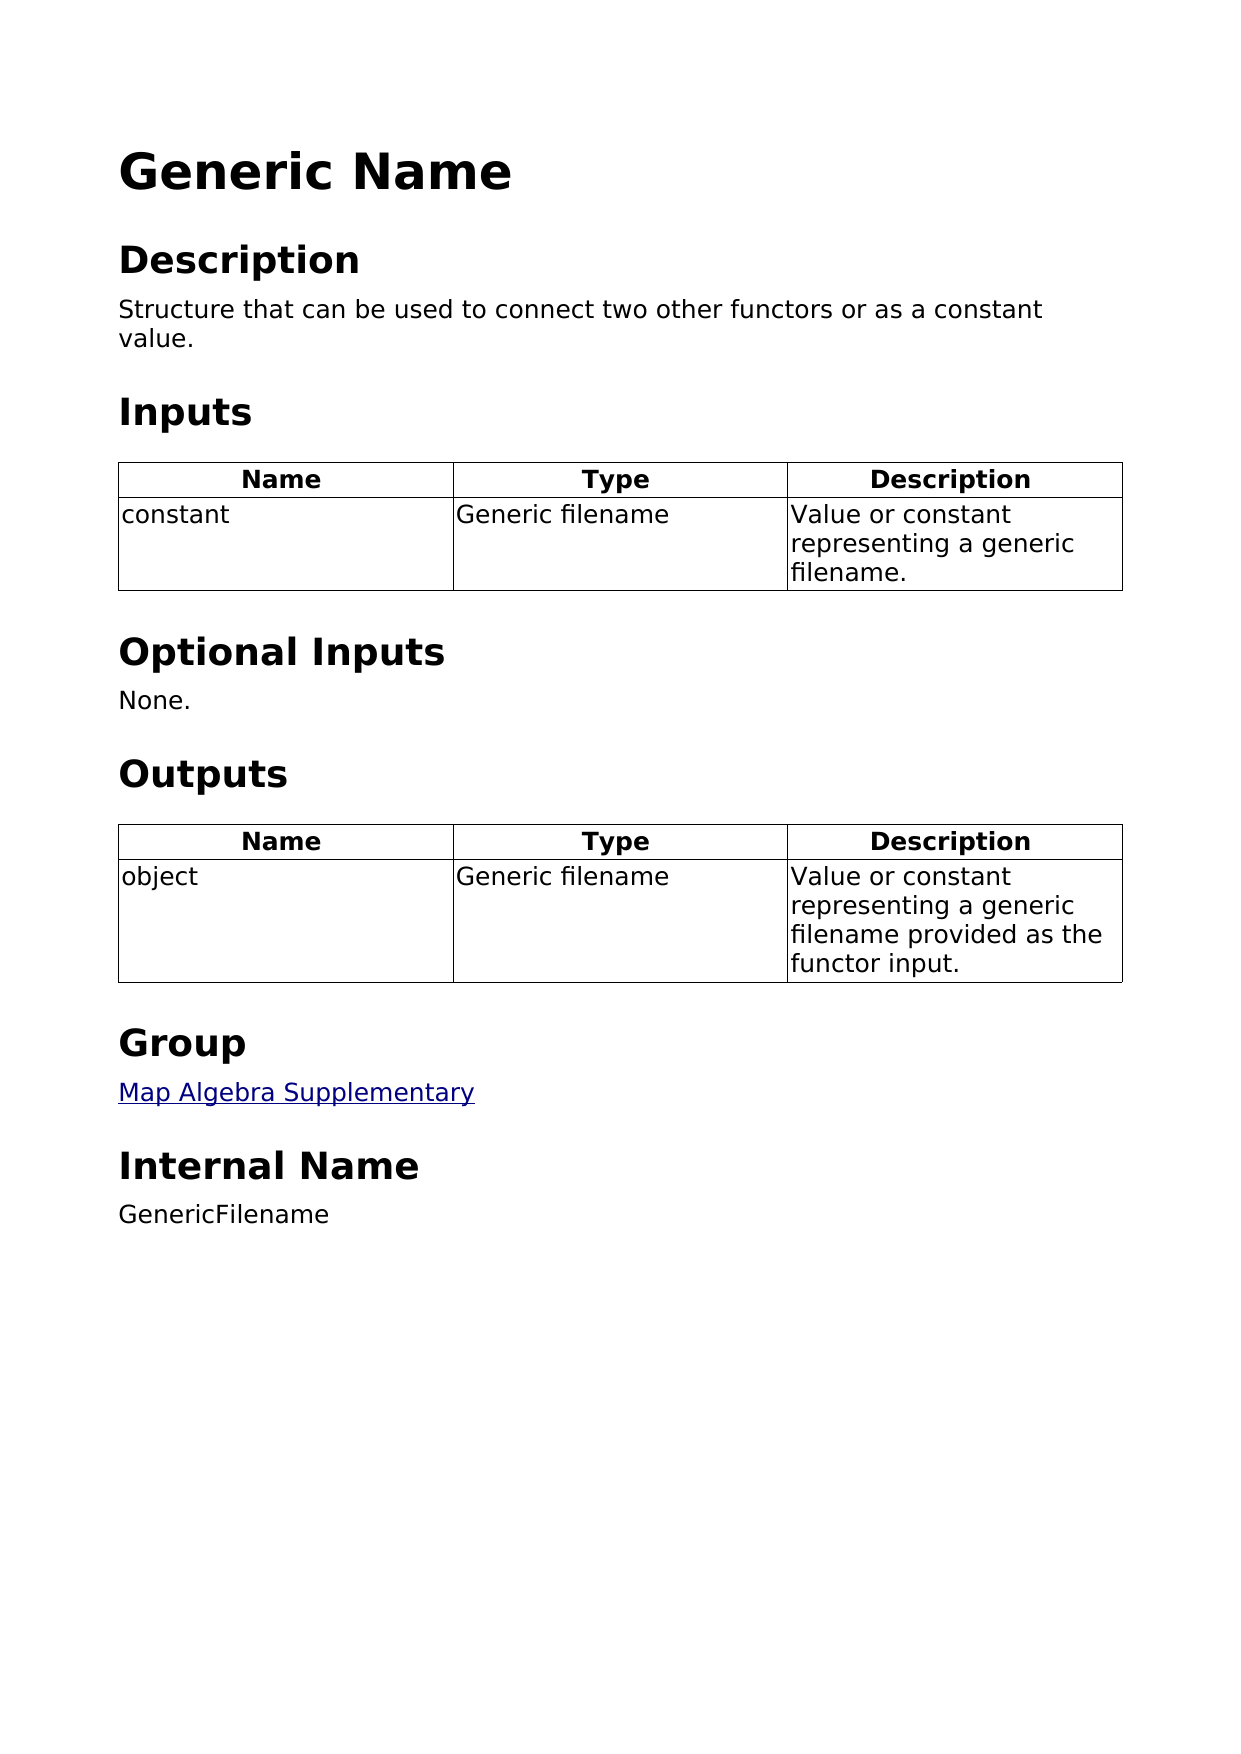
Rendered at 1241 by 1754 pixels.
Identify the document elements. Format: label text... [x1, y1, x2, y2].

subtitle Description [118, 239, 1122, 282]
subtitle Optional Inputs [118, 630, 1122, 674]
table_cell constant [119, 498, 453, 590]
table_header Name [119, 825, 453, 859]
text Structure that can be used to connect two other functors or as a constant value. [118, 295, 1122, 353]
table_header Description [788, 825, 1122, 859]
table_cell Value or constant representing a generic filename. [788, 498, 1122, 590]
text Map Algebra Supplementary [118, 1078, 1122, 1107]
table_header Name [119, 463, 453, 497]
text GenericFilename [118, 1201, 1122, 1230]
text None. [118, 686, 1122, 716]
table_cell Generic filename [454, 860, 787, 982]
subtitle Internal Name [118, 1144, 1122, 1188]
subtitle Group [118, 1022, 1122, 1065]
subtitle Inputs [118, 391, 1122, 434]
table_cell object [119, 860, 453, 982]
subtitle Generic Name [118, 143, 1122, 201]
table_header Type [454, 463, 787, 497]
subtitle Outputs [118, 753, 1122, 797]
table_cell Value or constant representing a generic filename provided as the functor input. [788, 860, 1122, 982]
table_cell Generic filename [454, 498, 787, 590]
table_header Type [454, 825, 787, 859]
table_header Description [788, 463, 1122, 497]
